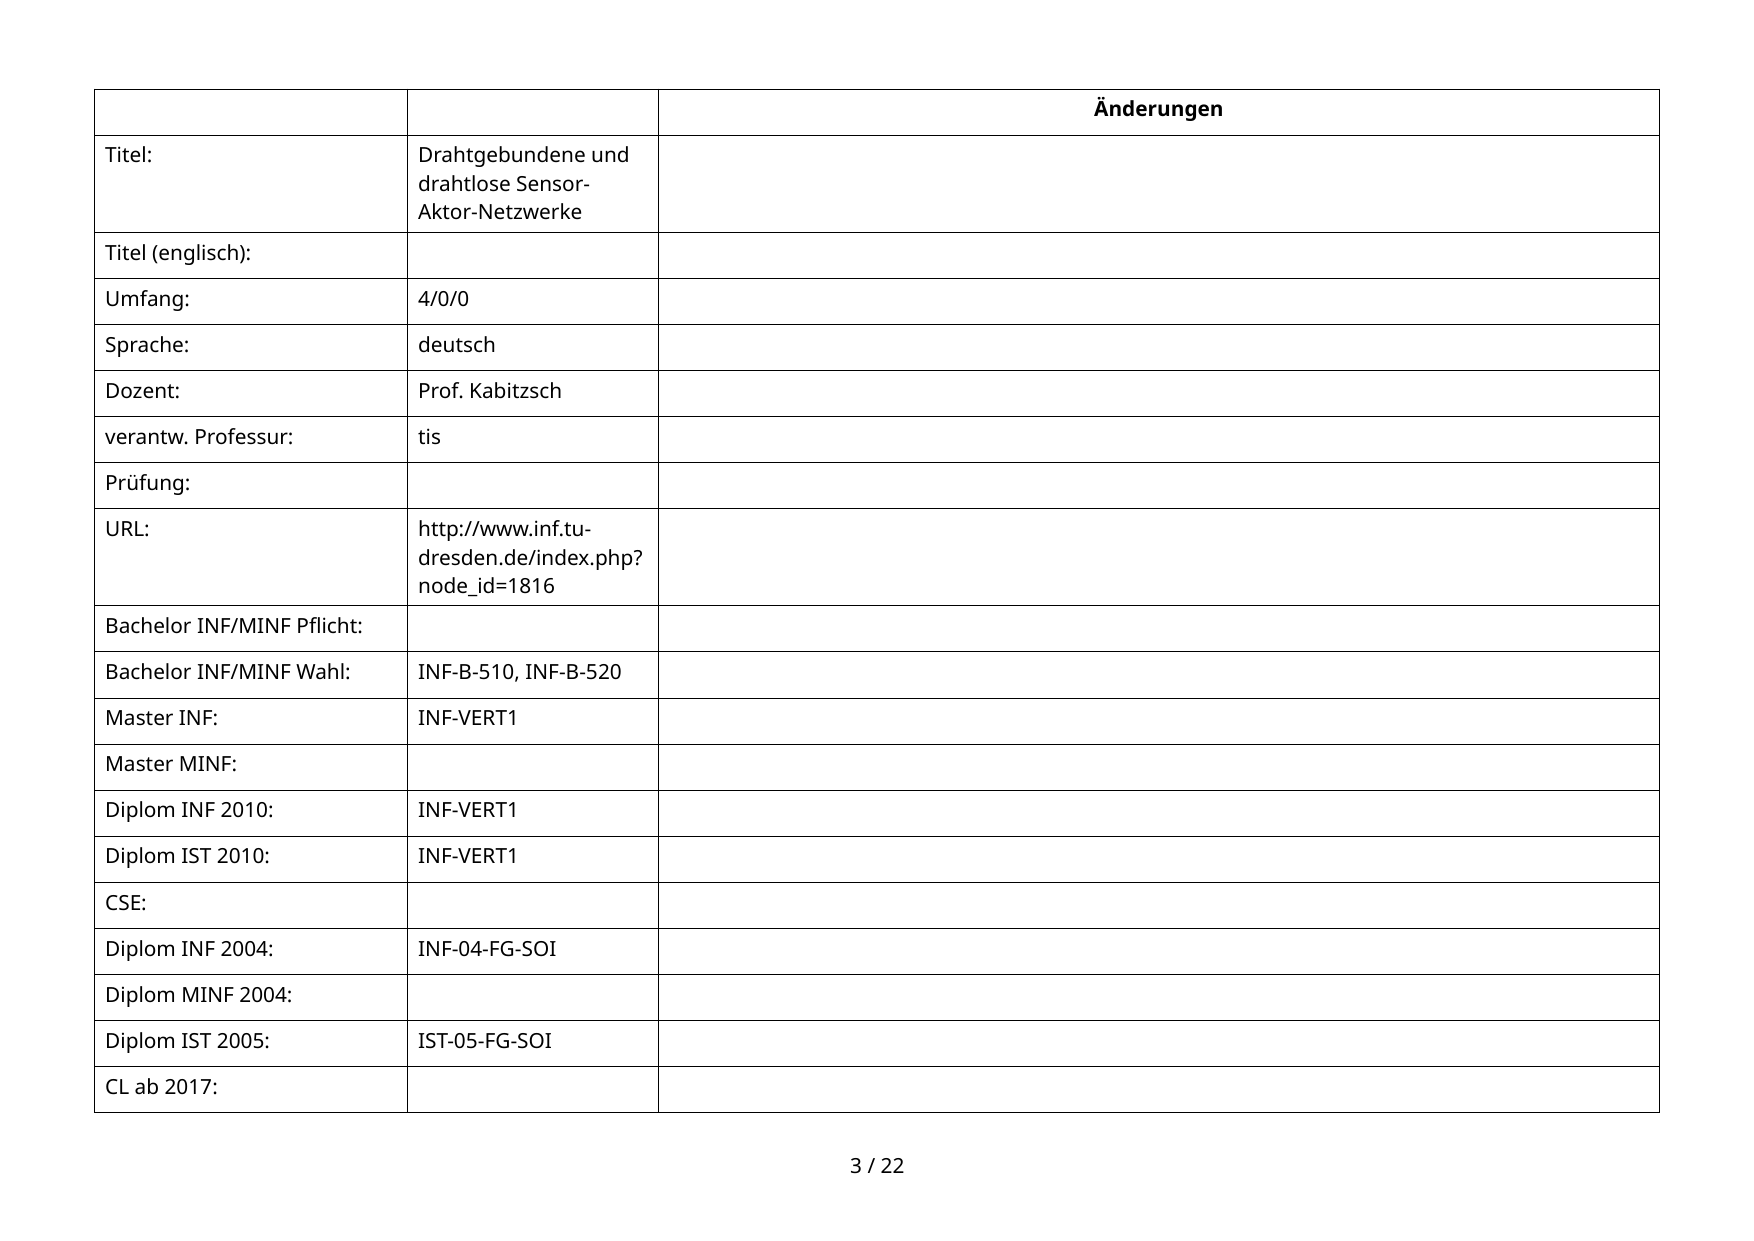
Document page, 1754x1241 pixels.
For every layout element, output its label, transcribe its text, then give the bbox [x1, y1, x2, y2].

table_cell 4/0/0 [408, 279, 658, 324]
table_cell [659, 371, 1659, 416]
table_cell [659, 1021, 1659, 1066]
table_cell Diplom IST 2005: [95, 1021, 407, 1066]
table_cell CSE: [95, 883, 407, 928]
table_cell Diplom IST 2010: [95, 837, 407, 882]
table_cell IST-05-FG-SOI [408, 1021, 658, 1066]
table_cell [659, 652, 1659, 697]
table_cell [659, 791, 1659, 836]
table_cell [659, 463, 1659, 508]
table_cell Diplom MINF 2004: [95, 975, 407, 1020]
table_cell Umfang: [95, 279, 407, 324]
table_cell [659, 417, 1659, 462]
table_cell [659, 509, 1659, 605]
table_cell [408, 463, 658, 508]
table_cell [408, 233, 658, 278]
table_cell INF-VERT1 [408, 791, 658, 836]
table_cell Prof. Kabitzsch [408, 371, 658, 416]
table_cell Prüfung: [95, 463, 407, 508]
table_cell Drahtgebundene und drahtlose Sensor-Aktor-Netzwerke [408, 136, 658, 232]
table_cell [659, 699, 1659, 743]
table_cell [408, 1067, 658, 1112]
table_cell [659, 745, 1659, 789]
table_cell [408, 606, 658, 651]
table_cell INF-B-510, INF-B-520 [408, 652, 658, 697]
table_cell Bachelor INF/MINF Pflicht: [95, 606, 407, 651]
table_cell Master MINF: [95, 745, 407, 789]
table_cell Dozent: [95, 371, 407, 416]
table_header [95, 90, 407, 134]
table_cell [408, 883, 658, 928]
table_cell [408, 975, 658, 1020]
table_cell [659, 837, 1659, 882]
table_cell [659, 279, 1659, 324]
table_cell [659, 606, 1659, 651]
table_cell [659, 325, 1659, 370]
table_cell URL: [95, 509, 407, 605]
table_cell deutsch [408, 325, 658, 370]
table_cell Titel (englisch): [95, 233, 407, 278]
table_cell [659, 1067, 1659, 1112]
table_cell Sprache: [95, 325, 407, 370]
table_cell INF-04-FG-SOI [408, 929, 658, 974]
table_header [408, 90, 658, 134]
table_cell [408, 745, 658, 789]
table_cell verantw. Professur: [95, 417, 407, 462]
table_cell [659, 883, 1659, 928]
table_cell http://www.inf.tu-dresden.de/index.php?node_id=1816 [408, 509, 658, 605]
table_cell tis [408, 417, 658, 462]
table_cell [659, 929, 1659, 974]
table_cell Titel: [95, 136, 407, 232]
table_cell CL ab 2017: [95, 1067, 407, 1112]
table_cell Master INF: [95, 699, 407, 743]
table_cell Bachelor INF/MINF Wahl: [95, 652, 407, 697]
table_cell Diplom INF 2004: [95, 929, 407, 974]
table_cell Diplom INF 2010: [95, 791, 407, 836]
table_cell INF-VERT1 [408, 837, 658, 882]
table_cell [659, 233, 1659, 278]
table_cell [659, 136, 1659, 232]
table_cell [659, 975, 1659, 1020]
table_header Änderungen [659, 90, 1659, 134]
table_cell INF-VERT1 [408, 699, 658, 743]
